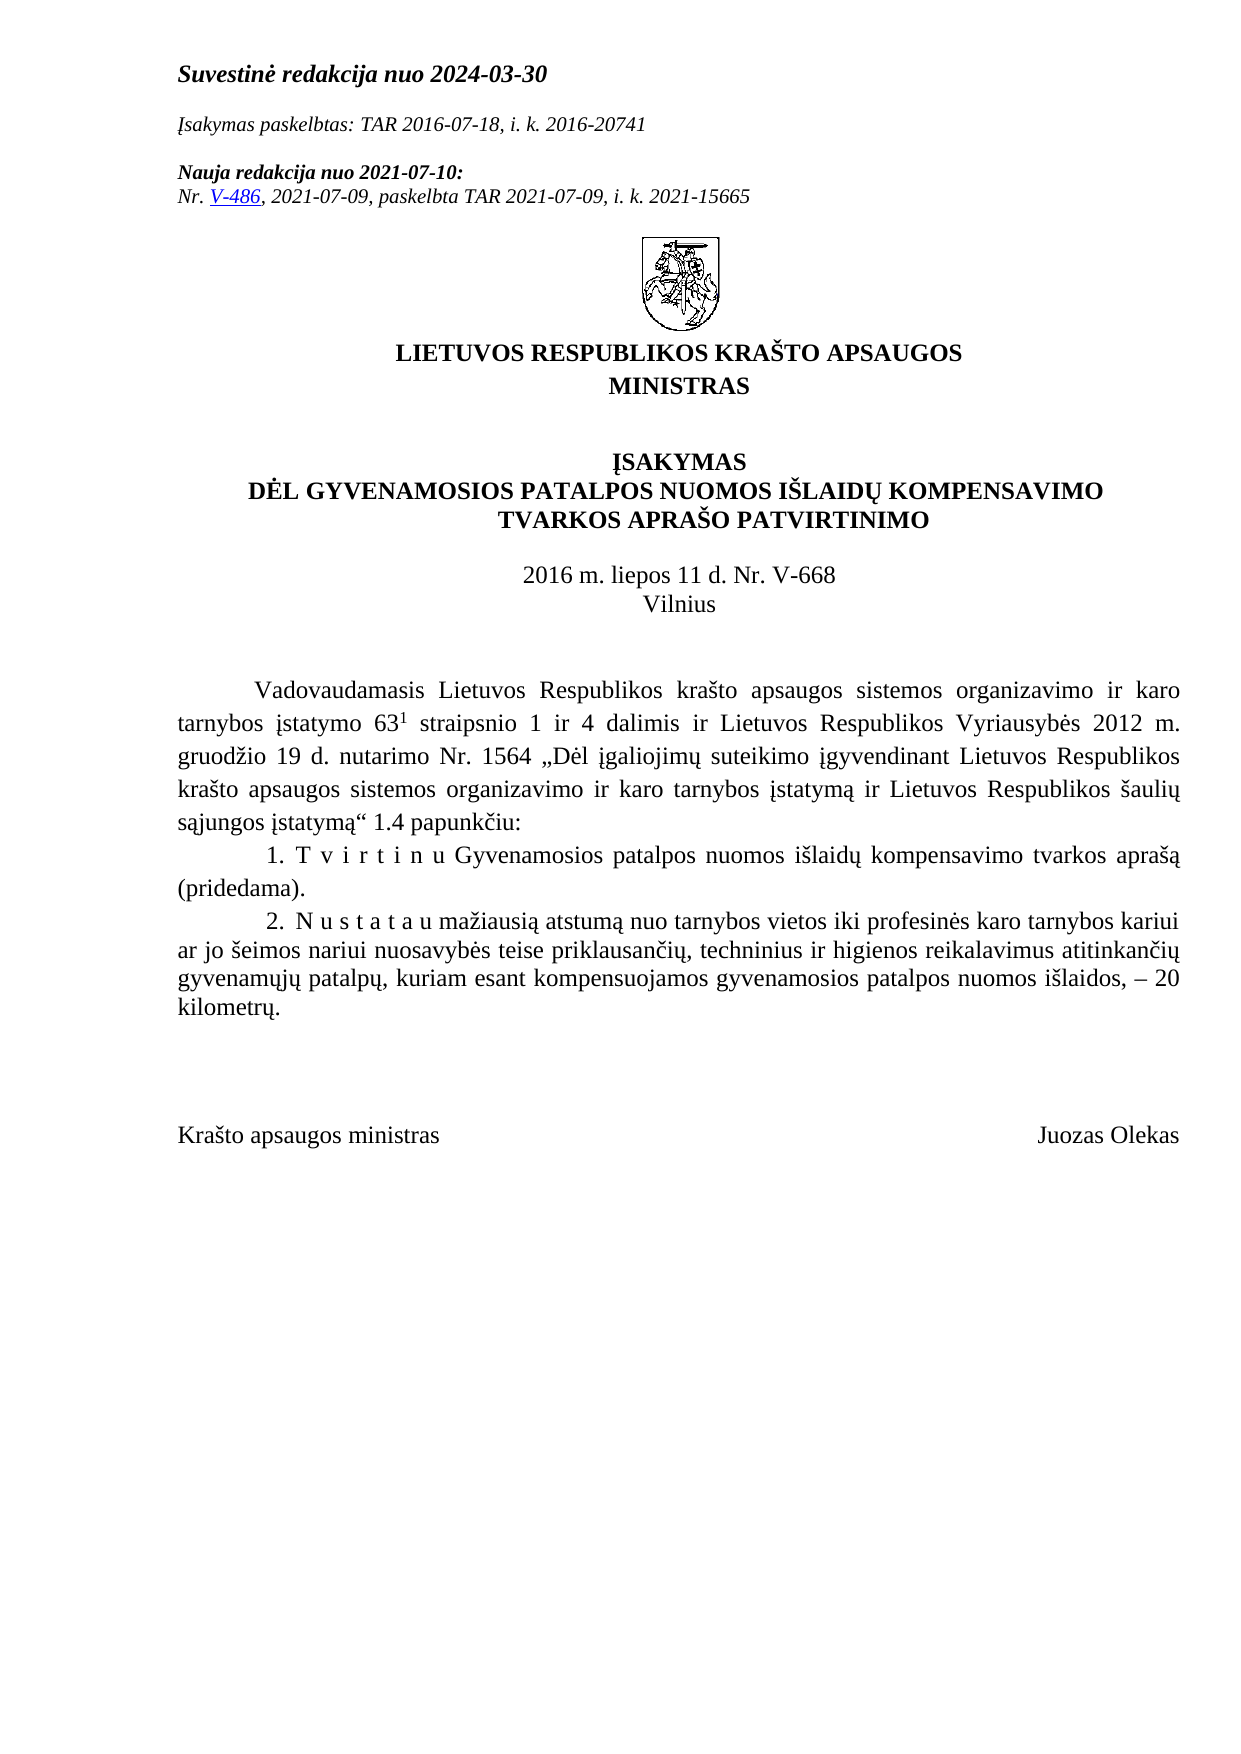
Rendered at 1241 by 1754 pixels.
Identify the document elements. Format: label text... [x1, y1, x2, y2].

text Įsakymas paskelbtas: TAR 2016-07-18, i. k. 2016-20741 [177, 112, 1181, 136]
text Vadovaudamasis Lietuvos Respublikos krašto apsaugos sistemos organizavimo ir karo tarnybos įstatymo 631 straipsnio 1 ir 4 dalimis ir Lietuvos Respublikos Vyriausybės 2012 m. gruodžio 19 d. nutarimo Nr. 1564 „Dėl įgaliojimų suteikimo įgyvendinant Lietuvos Respublikos krašto apsaugos sistemos organizavimo ir karo tarnybos įstatymą ir Lietuvos Respublikos šaulių sąjungos įstatymą“ 1.4 papunkčiu: [177, 675, 1181, 836]
text DĖL gyvenamosios patalpos nuomos išlaidų kompensavimo [177, 476, 1181, 505]
text TVARKOS APRAŠO paTVIRTINIMO [177, 505, 1181, 533]
text 1. T v i r t i n u Gyvenamosios patalpos nuomos išlaidų kompensavimo tvarkos aprašą (pridedama). [177, 840, 1181, 902]
text Vilnius [177, 589, 1181, 617]
text ĮSAKYMAS [177, 447, 1181, 476]
text 2016 m. liepos 11 d. Nr. V-668 [177, 560, 1181, 589]
text LIETUVOS RESPUBLIKOS KRAŠTO APSAUGOS [177, 338, 1181, 367]
text Nauja redakcija nuo 2021-07-10: [177, 160, 1181, 184]
text MINISTRAS [177, 371, 1181, 400]
text Suvestinė redakcija nuo 2024-03-30 [177, 59, 1181, 88]
text 2. N u s t a t a u mažiausią atstumą nuo tarnybos vietos iki profesinės karo tarnybos kariui ar jo šeimos nariui nuosavybės teise priklausančių, techninius ir higienos reikalavimus atitinkančių gyvenamųjų patalpų, kuriam esant kompensuojamos gyvenamosios patalpos nuomos išlaidos, – 20 kilometrų. [177, 906, 1181, 1021]
text Krašto apsaugos ministras Juozas Olekas [177, 1120, 1181, 1149]
text Nr. V-486, 2021-07-09, paskelbta TAR 2021-07-09, i. k. 2021-15665 [177, 184, 1181, 208]
